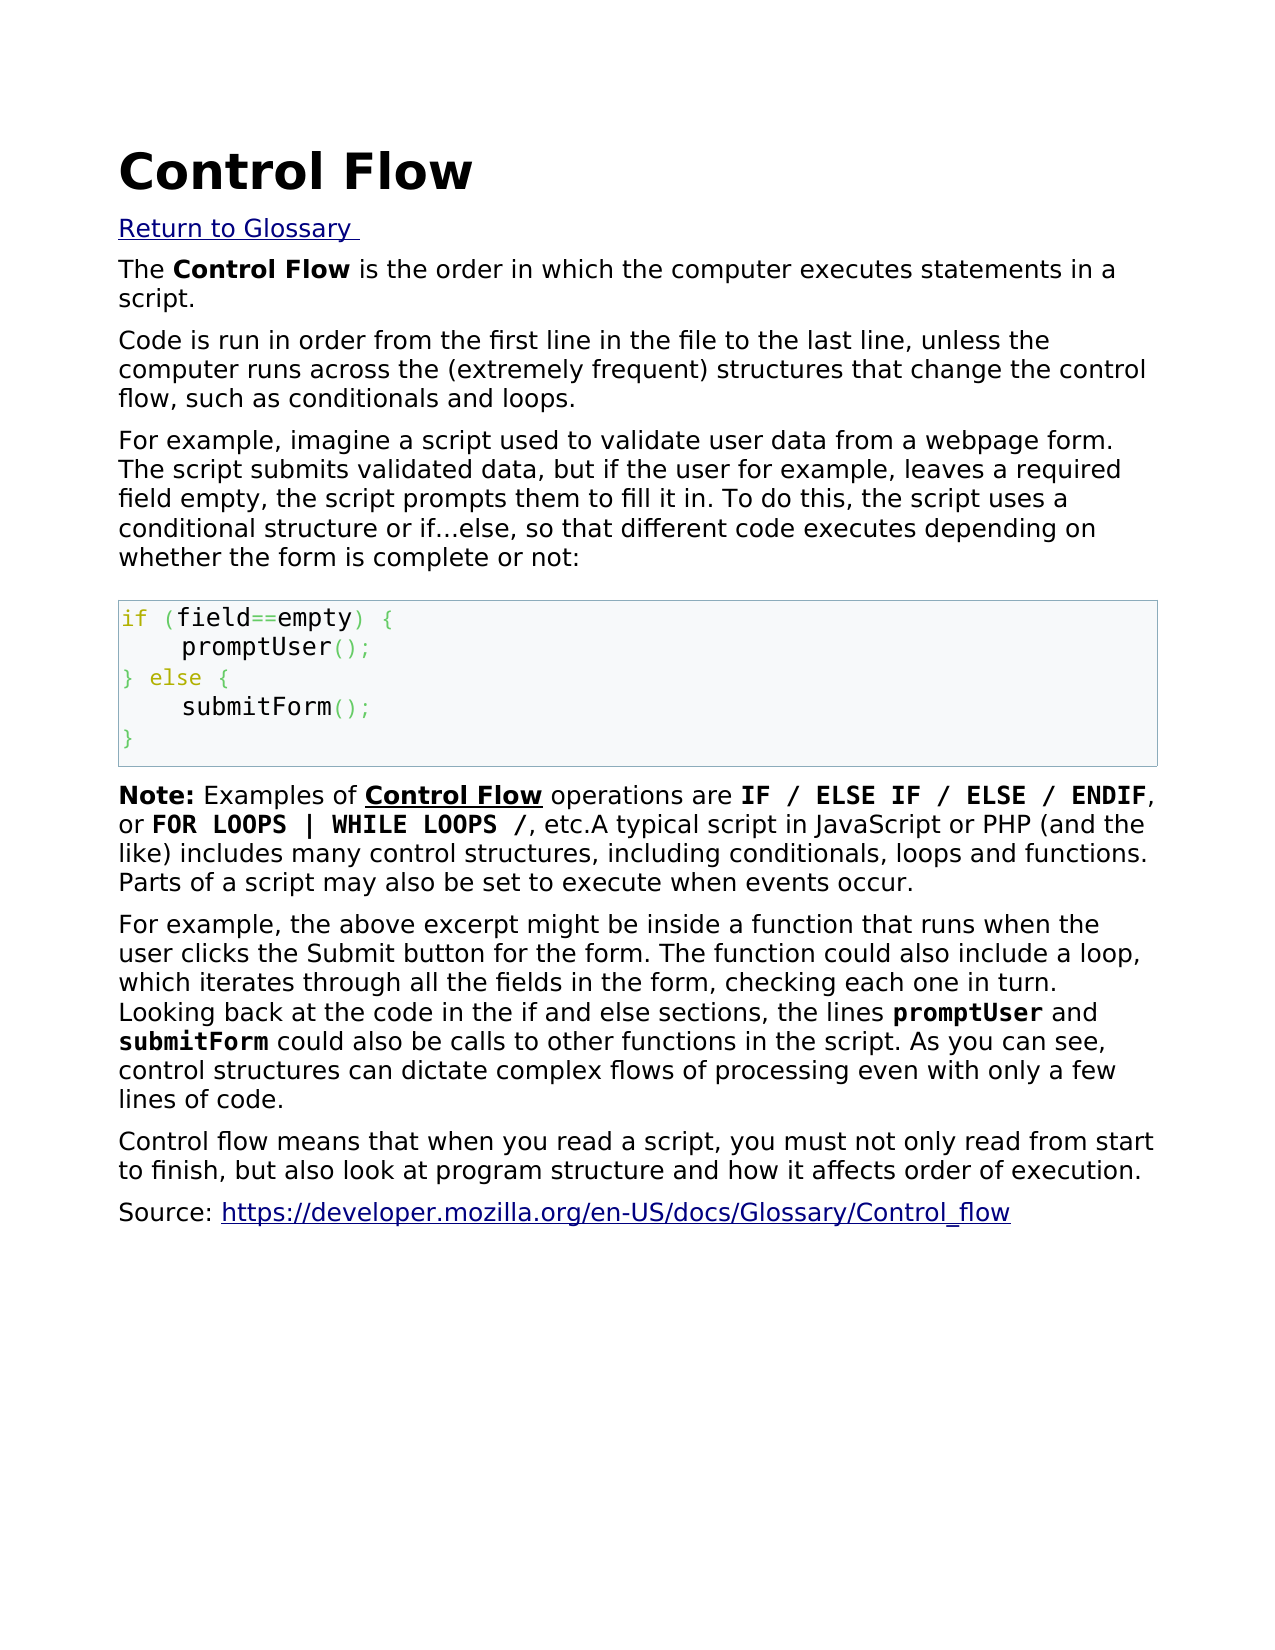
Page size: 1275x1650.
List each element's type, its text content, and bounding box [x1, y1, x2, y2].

subtitle Control Flow [118, 143, 1157, 201]
text Source: https://developer.mozilla.org/en-US/docs/Glossary/Control_flow [118, 1198, 1157, 1227]
text The Control Flow is the order in which the computer executes statements in a script. [118, 256, 1157, 314]
text Return to Glossary [118, 214, 1157, 243]
table_header if (field==empty) { promptUser(); } else { submitForm(); } [119, 601, 1157, 766]
text Code is run in order from the first line in the file to the last line, unless the computer runs across the (extremely frequent) structures that change the control flow, such as conditionals and loops. [118, 326, 1157, 414]
text For example, imagine a script used to validate user data from a webpage form. The script submits validated data, but if the user for example, leaves a required field empty, the script prompts them to fill it in. To do this, the script uses a conditional structure or if...else, so that different code executes depending on whether the form is complete or not: [118, 426, 1157, 572]
text Control flow means that when you read a script, you must not only read from start to finish, but also look at program structure and how it affects order of execution. [118, 1127, 1157, 1185]
text Note: Examples of Control Flow operations are IF / ELSE IF / ELSE / ENDIF, or FOR LOOPS | WHILE LOOPS /, etc.A typical script in JavaScript or PHP (and the like) includes many control structures, including conditionals, loops and functions. Parts of a script may also be set to execute when events occur. [118, 781, 1157, 898]
text For example, the above excerpt might be inside a function that runs when the user clicks the Submit button for the form. The function could also include a loop, which iterates through all the fields in the form, checking each one in turn. Looking back at the code in the if and else sections, the lines promptUser and submitForm could also be calls to other functions in the script. As you can see, control structures can dictate complex flows of processing even with only a few lines of code. [118, 910, 1157, 1114]
